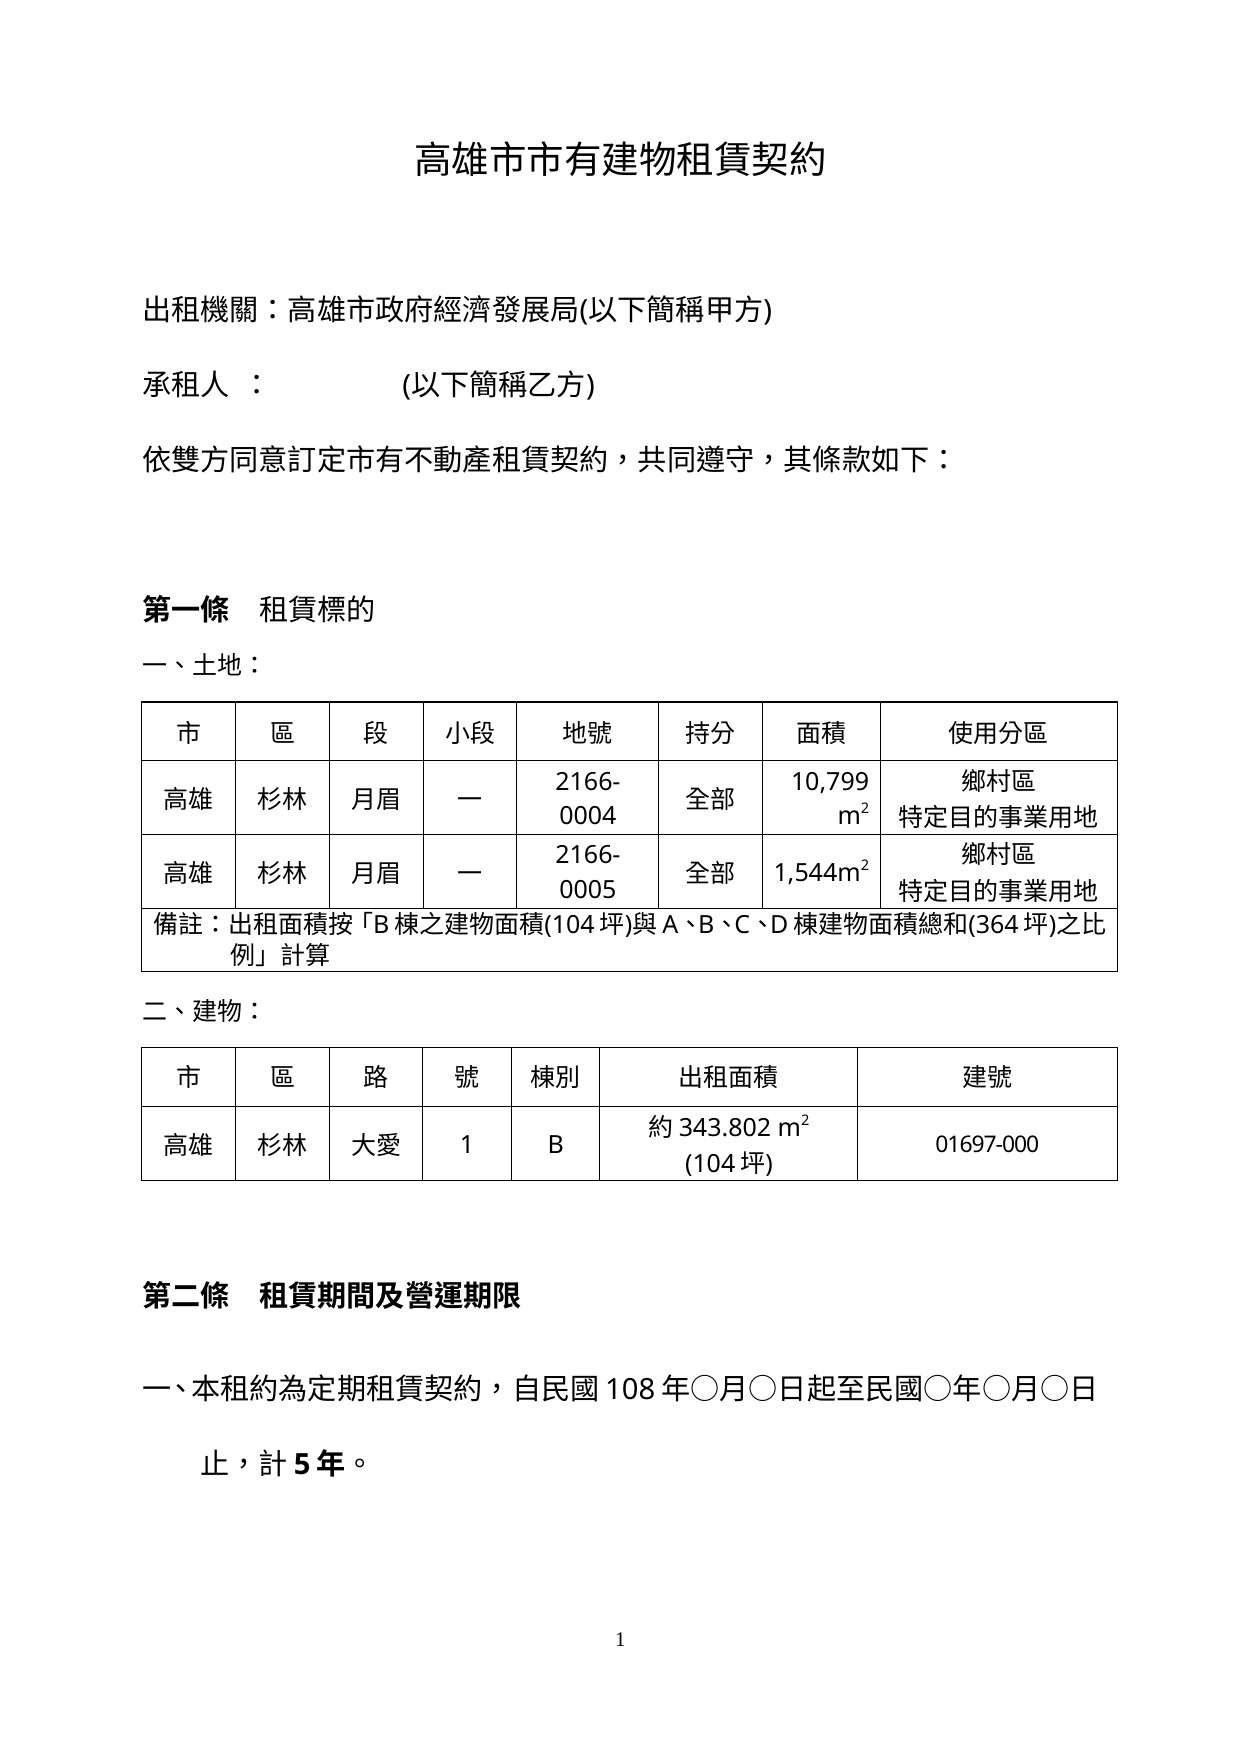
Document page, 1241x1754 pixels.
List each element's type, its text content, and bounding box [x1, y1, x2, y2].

text 出租機關：高雄市政府經濟發展局(以下簡稱甲方) [142, 270, 1098, 345]
table_header 號 [423, 1048, 511, 1106]
table_cell B [512, 1107, 599, 1180]
table_cell 2166-0004 [517, 761, 658, 834]
table_cell 2166-0005 [517, 835, 658, 907]
table_cell 杉林 [236, 761, 329, 834]
table_cell 全部 [659, 835, 762, 907]
table_header 出租面積 [600, 1048, 857, 1106]
table_header 建號 [858, 1048, 1117, 1106]
list 租賃標的 [142, 570, 1098, 645]
table_cell 杉林 [236, 1107, 329, 1180]
list 租賃期間及營運期限 [142, 1256, 1098, 1331]
table_cell 01697-000 [858, 1107, 1117, 1180]
table_cell 大愛 [330, 1107, 422, 1180]
table_cell 備註：出租面積按「B棟之建物面積(104坪)與A、B、C、D棟建物面積總和(364坪)之比例」計算 [142, 909, 1117, 971]
table_header 市 [142, 703, 235, 760]
table_cell 約343.802 m2 (104坪) [600, 1107, 857, 1180]
table_header 路 [330, 1048, 422, 1106]
table_header 持分 [659, 703, 762, 760]
table_header 使用分區 [881, 703, 1117, 760]
table_cell 杉林 [236, 835, 329, 907]
table_header 區 [236, 1048, 329, 1106]
table_header 棟別 [512, 1048, 599, 1106]
table_cell 高雄 [142, 1107, 235, 1180]
table_header 小段 [424, 703, 516, 760]
table_cell 月眉 [330, 761, 423, 834]
text 一、本租約為定期租賃契約，自民國108年○月○日起至民國○年○月○日止，計5年。 [142, 1349, 1098, 1499]
table_cell 鄉村區 特定目的事業用地 [881, 835, 1117, 907]
table_cell 一 [424, 761, 516, 834]
table_cell 1 [423, 1107, 511, 1180]
table_cell 10,799m2 [763, 761, 880, 834]
table_cell 1,544m2 [763, 835, 880, 907]
table_header 段 [330, 703, 423, 760]
text 高雄市市有建物租賃契約 [142, 120, 1098, 195]
text 一、土地： [142, 645, 1098, 683]
table_cell 全部 [659, 761, 762, 834]
table_header 面積 [763, 703, 880, 760]
table_cell 月眉 [330, 835, 423, 907]
table_header 地號 [517, 703, 658, 760]
text 承租人 ： (以下簡稱乙方) [142, 345, 1098, 420]
table_cell 高雄 [142, 761, 235, 834]
table_cell 一 [424, 835, 516, 907]
text 依雙方同意訂定市有不動產租賃契約，共同遵守，其條款如下： [142, 420, 1098, 495]
text 二、建物： [142, 991, 1098, 1028]
table_cell 鄉村區 特定目的事業用地 [881, 761, 1117, 834]
table_header 區 [236, 703, 329, 760]
table_header 市 [142, 1048, 235, 1106]
table_cell 高雄 [142, 835, 235, 907]
